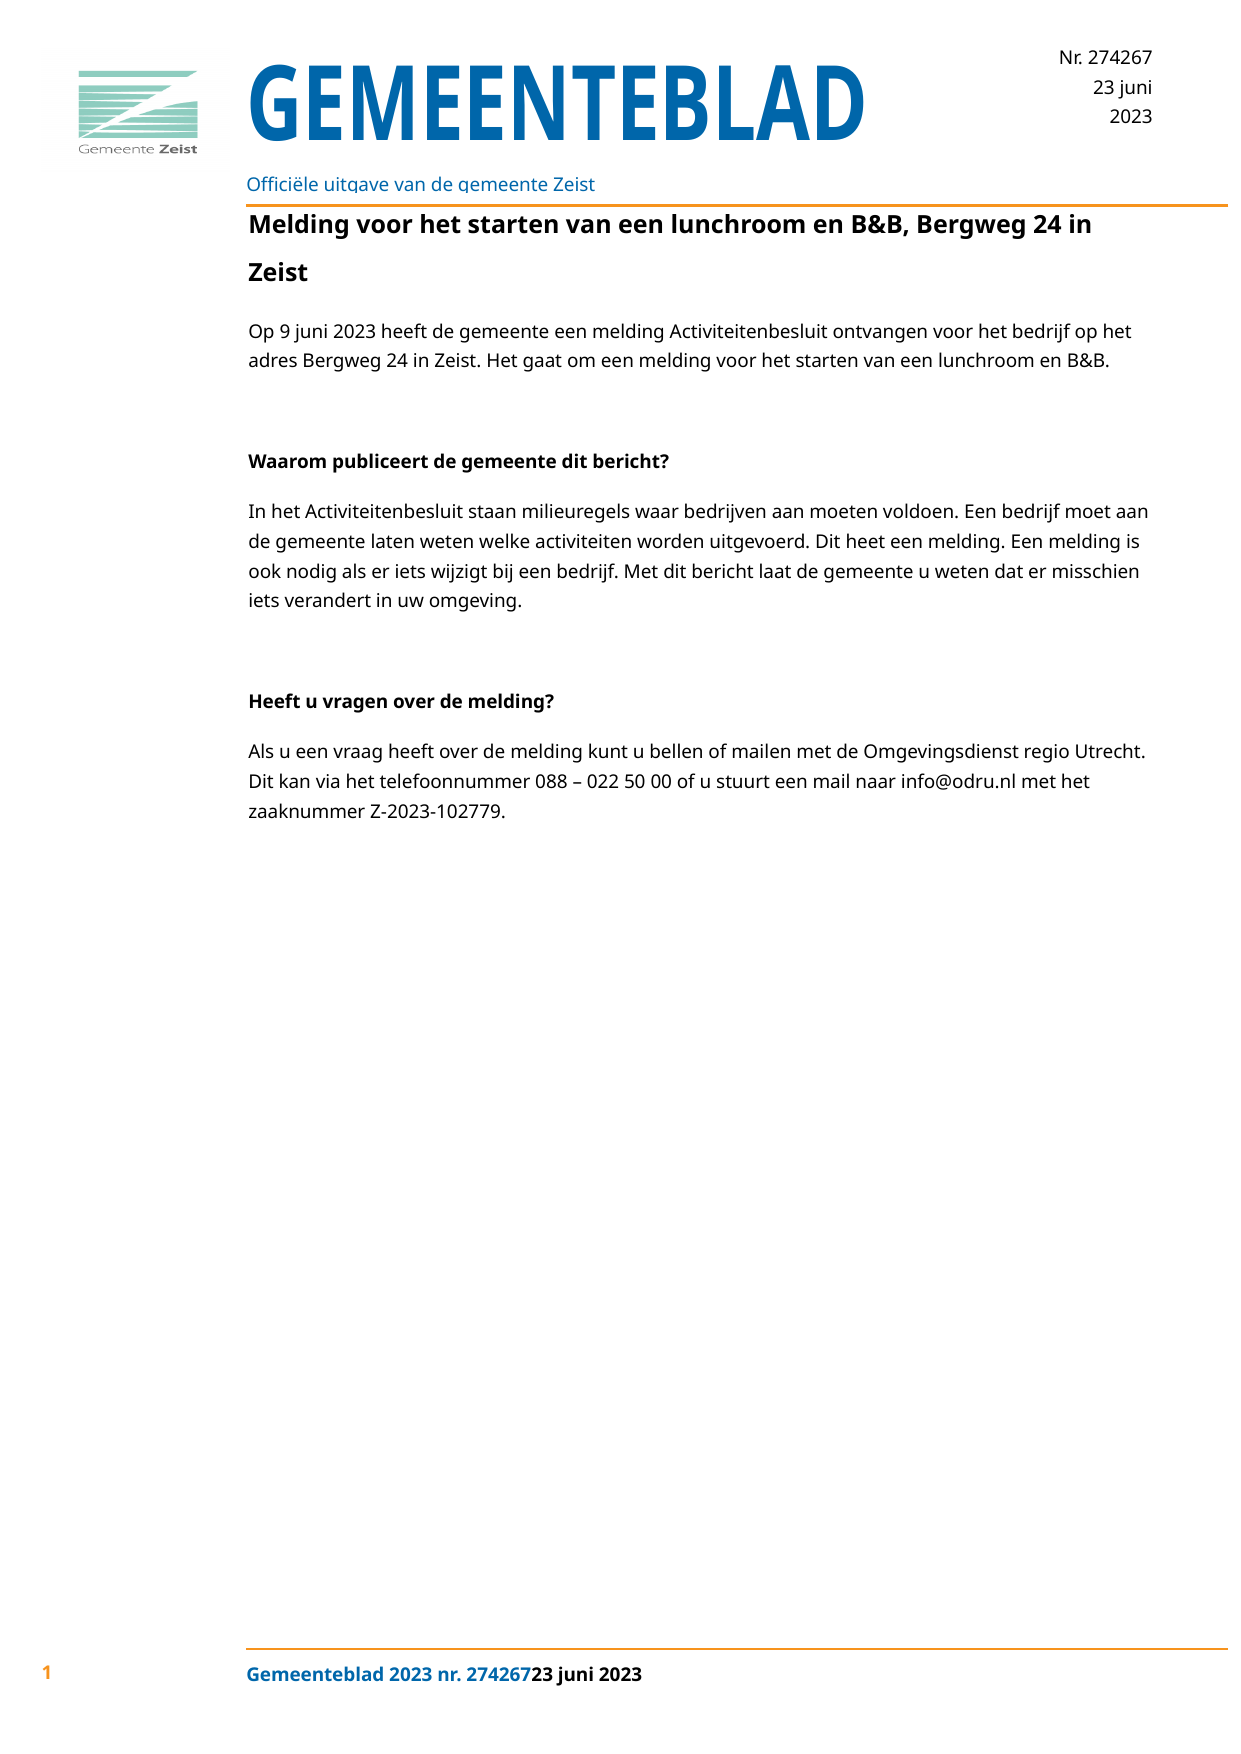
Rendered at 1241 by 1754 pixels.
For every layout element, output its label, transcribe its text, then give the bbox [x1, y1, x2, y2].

text Waarom publiceert de gemeente dit bericht? [248, 448, 1152, 474]
text Heeft u vragen over de melding? [248, 688, 1152, 714]
text Melding voor het starten van een lunchroom en B&B, Bergweg 24 in Zeist [248, 207, 1152, 288]
text Op 9 juni 2023 heeft de gemeente een melding Activiteitenbesluit ontvangen voor het bedrijf op het adres Bergweg 24 in Zeist. Het gaat om een melding voor het starten van een lunchroom en B&B. [248, 318, 1152, 373]
picture [41, 47, 231, 172]
text Als u een vraag heeft over de melding kunt u bellen of mailen met de Omgevingsdienst regio Utrecht. Dit kan via het telefoonnummer 088 – 022 50 00 of u stuurt een mail naar info@odru.nl met het zaaknummer Z-2023-102779. [248, 739, 1152, 824]
text In het Activiteitenbesluit staan milieuregels waar bedrijven aan moeten voldoen. Een bedrijf moet aan de gemeente laten weten welke activiteiten worden uitgevoerd. Dit heet een melding. Een melding is ook nodig als er iets wijzigt bij een bedrijf. Met dit bericht laat de gemeente u weten dat er misschien iets verandert in uw omgeving. [248, 499, 1152, 613]
